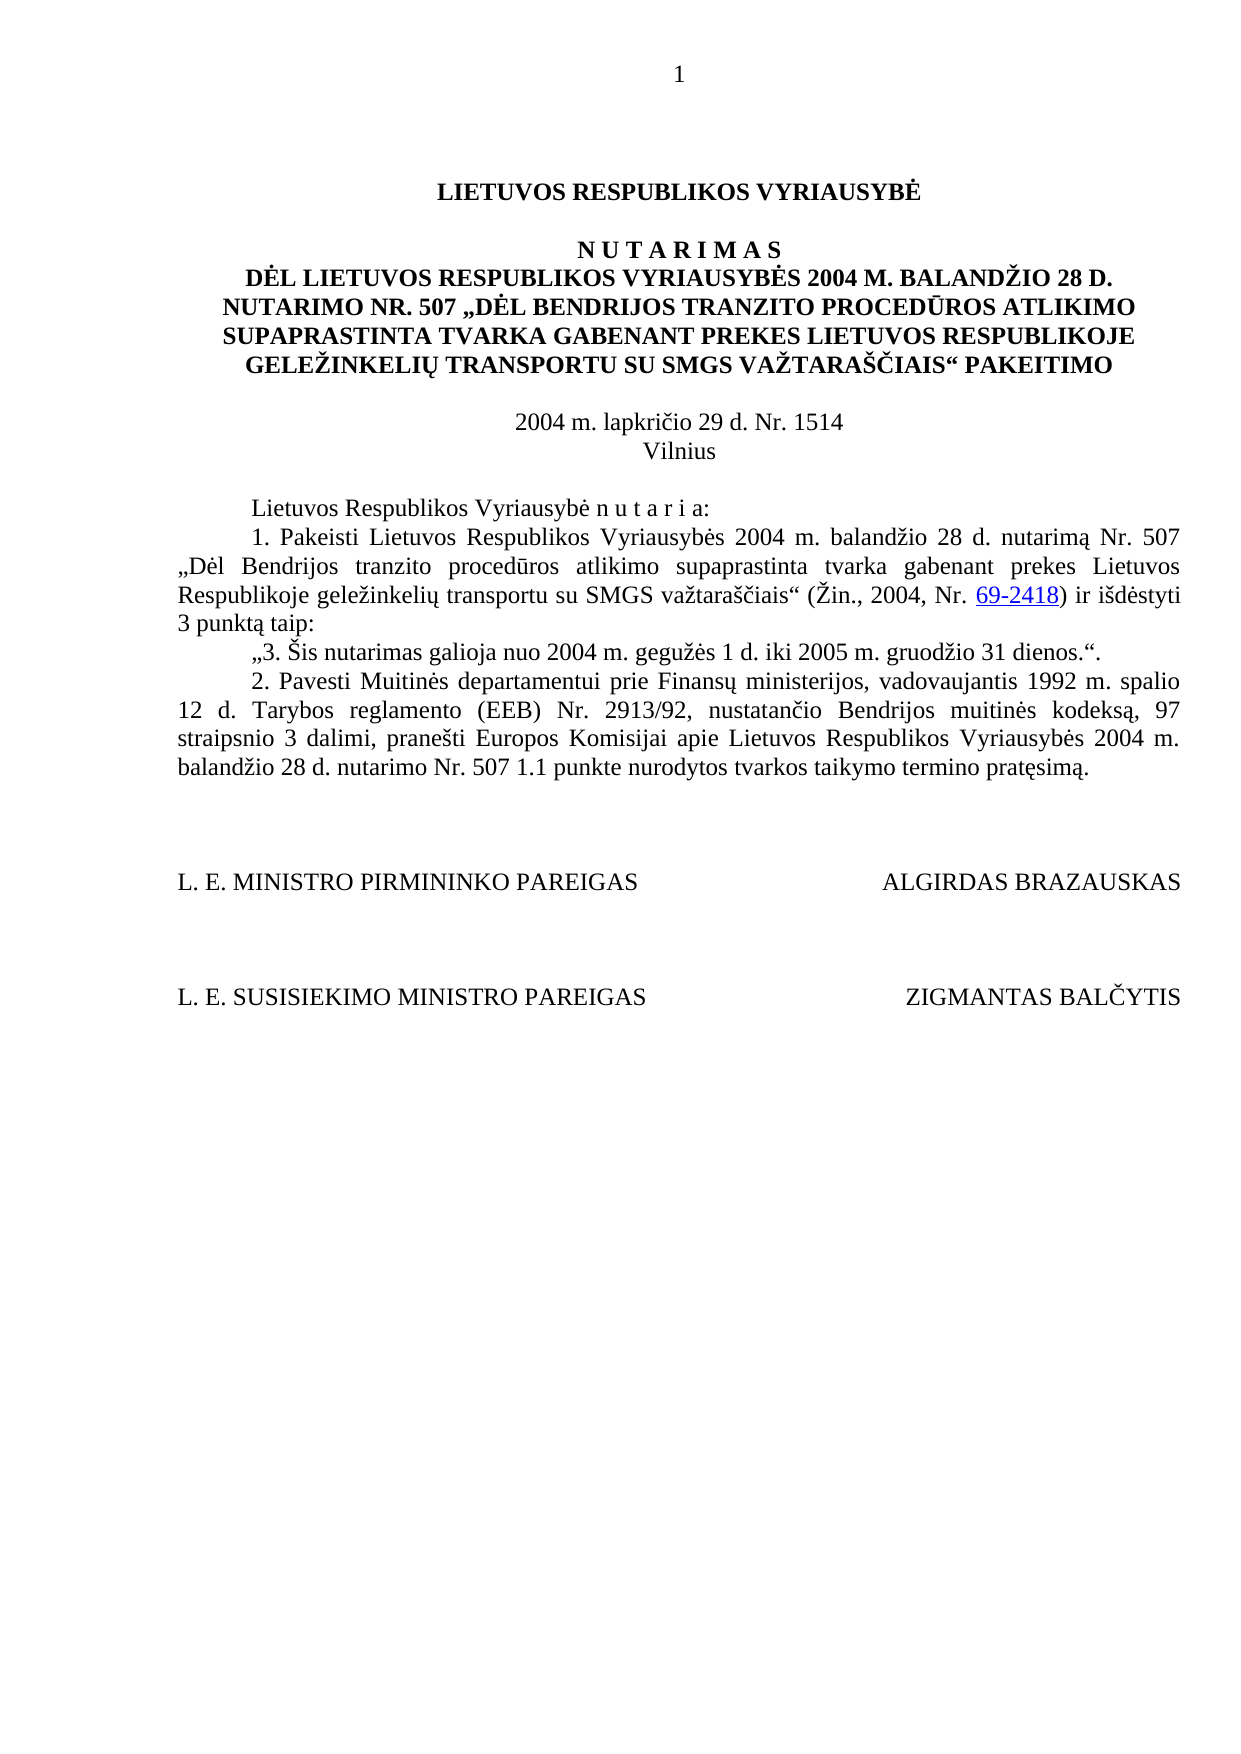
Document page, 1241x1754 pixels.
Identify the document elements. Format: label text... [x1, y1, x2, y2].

text N U T A R I M A S [177, 235, 1181, 263]
text Lietuvos Respublikos Vyriausybė nutaria: [177, 493, 1181, 522]
text LIETUVOS RESPUBLIKOS VYRIAUSYBĖ [177, 177, 1181, 206]
text L. E. SUSISIEKIMO MINISTRO PAREIGAS ZIGMANTAS BALČYTIS [177, 982, 1181, 1011]
text 2. Pavesti Muitinės departamentui prie Finansų ministerijos, vadovaujantis 1992 m. spalio 12 d. Tarybos reglamento (EEB) Nr. 2913/92, nustatančio Bendrijos muitinės kodeksą, 97 straipsnio 3 dalimi, pranešti Europos Komisijai apie Lietuvos Respublikos Vyriausybės 2004 m. balandžio 28 d. nutarimo Nr. 507 1.1 punkte nurodytos tvarkos taikymo termino pratęsimą. [177, 666, 1181, 781]
text 1. Pakeisti Lietuvos Respublikos Vyriausybės 2004 m. balandžio 28 d. nutarimą Nr. 507 „Dėl Bendrijos tranzito procedūros atlikimo supaprastinta tvarka gabenant prekes Lietuvos Respublikoje geležinkelių transportu su SMGS važtaraščiais“ (Žin., 2004, Nr. 69-2418) ir išdėstyti 3 punktą taip: [177, 522, 1181, 637]
text 2004 m. lapkričio 29 d. Nr. 1514 [177, 407, 1181, 436]
text L. E. MINISTRO PIRMININKO PAREIGAS ALGIRDAS BRAZAUSKAS [177, 867, 1181, 896]
text „3. Šis nutarimas galioja nuo 2004 m. gegužės 1 d. iki 2005 m. gruodžio 31 dienos.“. [177, 637, 1181, 666]
text DĖL LIETUVOS RESPUBLIKOS VYRIAUSYBĖS 2004 M. BALANDŽIO 28 D. NUTARIMO NR. 507 „DĖL BENDRIJOS TRANZITO PROCEDŪROS ATLIKIMO SUPAPRASTINTA TVARKA GABENANT PREKES LIETUVOS RESPUBLIKOJE GELEŽINKELIŲ TRANSPORTU SU SMGS VAŽTARAŠČIAIS“ PAKEITIMO [177, 263, 1181, 378]
text Vilnius [177, 436, 1181, 465]
